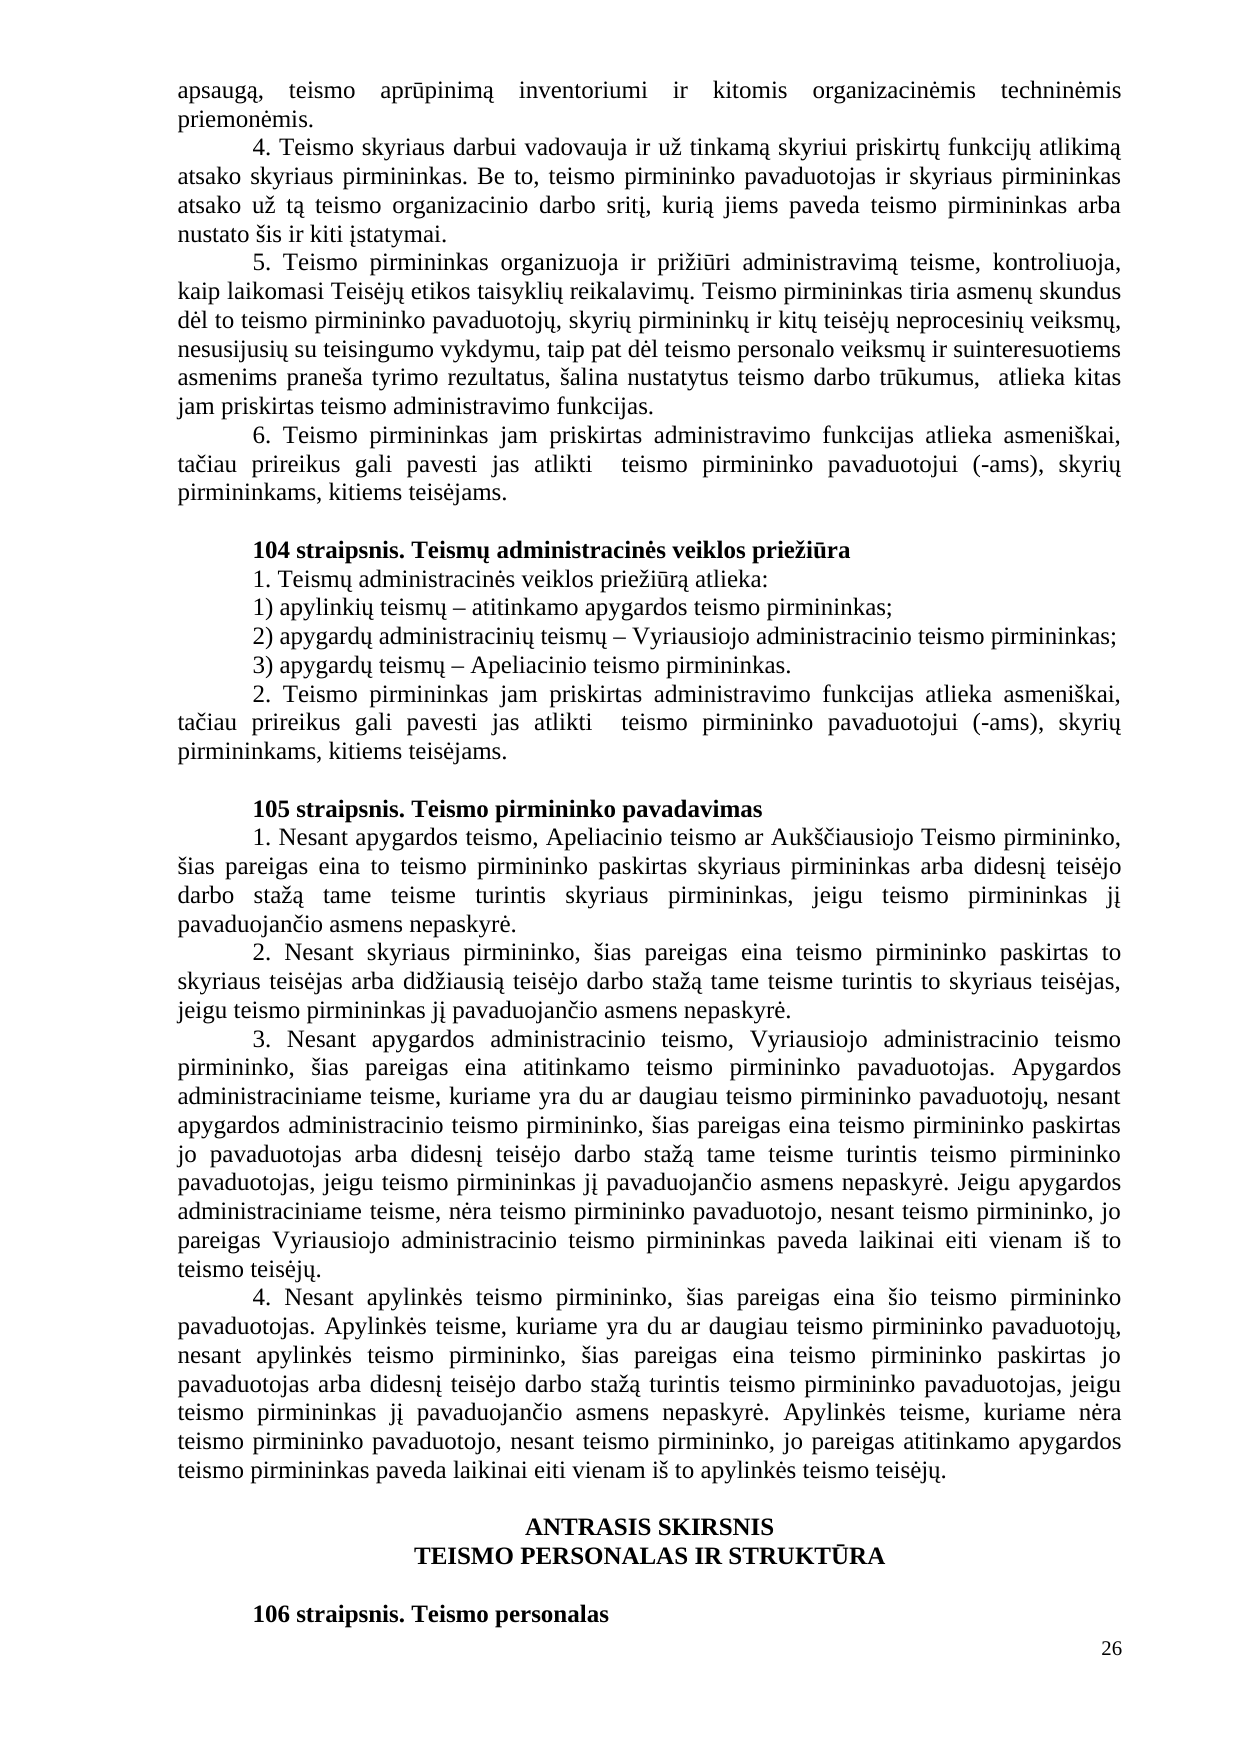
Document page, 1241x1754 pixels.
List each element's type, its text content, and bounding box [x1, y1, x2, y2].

text 1. Teismų administracinės veiklos priežiūrą atlieka: [177, 564, 1122, 592]
text 1. Nesant apygardos teismo, Apeliacinio teismo ar Aukščiausiojo Teismo pirmininko, šias pareigas eina to teismo pirmininko paskirtas skyriaus pirmininkas arba didesnį teisėjo darbo stažą tame teisme turintis skyriaus pirmininkas, jeigu teismo pirmininkas jį pavaduojančio asmens nepaskyrė. [177, 822, 1122, 937]
text 4. Teismo skyriaus darbui vadovauja ir už tinkamą skyriui priskirtų funkcijų atlikimą atsako skyriaus pirmininkas. Be to, teismo pirmininko pavaduotojas ir skyriaus pirmininkas atsako už tą teismo organizacinio darbo sritį, kurią jiems paveda teismo pirmininkas arba nustato šis ir kiti įstatymai. [177, 132, 1122, 247]
text apsaugą, teismo aprūpinimą inventoriumi ir kitomis organizacinėmis techninėmis priemonėmis. [177, 75, 1122, 132]
text 2. Nesant skyriaus pirmininko, šias pareigas eina teismo pirmininko paskirtas to skyriaus teisėjas arba didžiausią teisėjo darbo stažą tame teisme turintis to skyriaus teisėjas, jeigu teismo pirmininkas jį pavaduojančio asmens nepaskyrė. [177, 937, 1122, 1024]
text 4. Nesant apylinkės teismo pirmininko, šias pareigas eina šio teismo pirmininko pavaduotojas. Apylinkės teisme, kuriame yra du ar daugiau teismo pirmininko pavaduotojų, nesant apylinkės teismo pirmininko, šias pareigas eina teismo pirmininko paskirtas jo pavaduotojas arba didesnį teisėjo darbo stažą turintis teismo pirmininko pavaduotojas, jeigu teismo pirmininkas jį pavaduojančio asmens nepaskyrė. Apylinkės teisme, kuriame nėra teismo pirmininko pavaduotojo, nesant teismo pirmininko, jo pareigas atitinkamo apygardos teismo pirmininkas paveda laikinai eiti vienam iš to apylinkės teismo teisėjų. [177, 1282, 1122, 1484]
text 5. Teismo pirmininkas organizuoja ir prižiūri administravimą teisme, kontroliuoja, kaip laikomasi Teisėjų etikos taisyklių reikalavimų. Teismo pirmininkas tiria asmenų skundus dėl to teismo pirmininko pavaduotojų, skyrių pirmininkų ir kitų teisėjų neprocesinių veiksmų, nesusijusių su teisingumo vykdymu, taip pat dėl teismo personalo veiksmų ir suinteresuotiems asmenims praneša tyrimo rezultatus, šalina nustatytus teismo darbo trūkumus, atlieka kitas jam priskirtas teismo administravimo funkcijas. [177, 247, 1122, 420]
text TEISMO PERSONALAS IR STRUKTŪRA [177, 1541, 1122, 1570]
text ANTRASIS SKIRSNIS [177, 1512, 1122, 1541]
text 2) apygardų administracinių teismų – Vyriausiojo administracinio teismo pirmininkas; [177, 621, 1122, 650]
text 1) apylinkių teismų – atitinkamo apygardos teismo pirmininkas; [177, 592, 1122, 621]
text 106 straipsnis. Teismo personalas [177, 1599, 1122, 1627]
text 104 straipsnis. Teismų administracinės veiklos priežiūra [177, 535, 1122, 564]
text 3) apygardų teismų – Apeliacinio teismo pirmininkas. [177, 650, 1122, 679]
text 3. Nesant apygardos administracinio teismo, Vyriausiojo administracinio teismo pirmininko, šias pareigas eina atitinkamo teismo pirmininko pavaduotojas. Apygardos administraciniame teisme, kuriame yra du ar daugiau teismo pirmininko pavaduotojų, nesant apygardos administracinio teismo pirmininko, šias pareigas eina teismo pirmininko paskirtas jo pavaduotojas arba didesnį teisėjo darbo stažą tame teisme turintis teismo pirmininko pavaduotojas, jeigu teismo pirmininkas jį pavaduojančio asmens nepaskyrė. Jeigu apygardos administraciniame teisme, nėra teismo pirmininko pavaduotojo, nesant teismo pirmininko, jo pareigas Vyriausiojo administracinio teismo pirmininkas paveda laikinai eiti vienam iš to teismo teisėjų. [177, 1024, 1122, 1282]
text 105 straipsnis. Teismo pirmininko pavadavimas [177, 794, 1122, 822]
text 6. Teismo pirmininkas jam priskirtas administravimo funkcijas atlieka asmeniškai, tačiau prireikus gali pavesti jas atlikti teismo pirmininko pavaduotojui (-ams), skyrių pirmininkams, kitiems teisėjams. [177, 420, 1122, 506]
text 2. Teismo pirmininkas jam priskirtas administravimo funkcijas atlieka asmeniškai, tačiau prireikus gali pavesti jas atlikti teismo pirmininko pavaduotojui (-ams), skyrių pirmininkams, kitiems teisėjams. [177, 679, 1122, 765]
